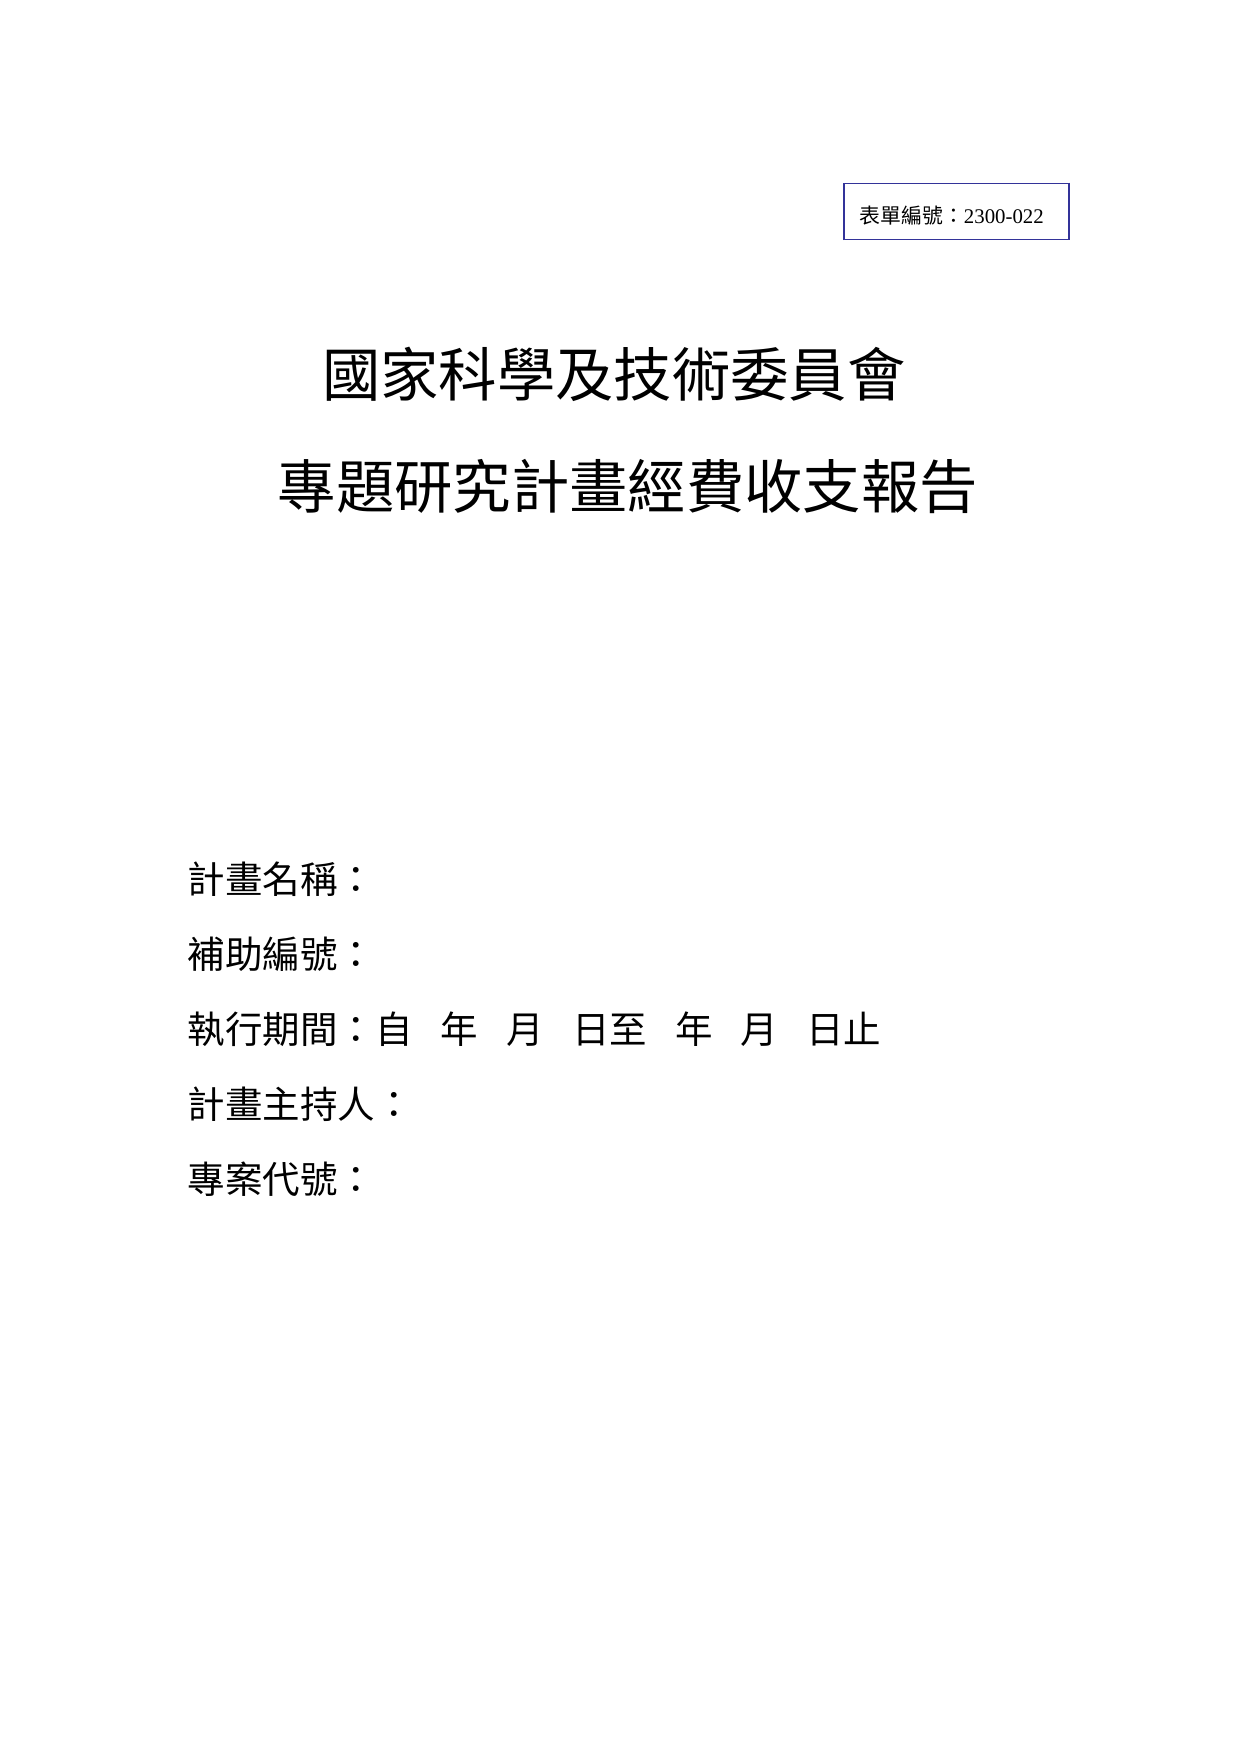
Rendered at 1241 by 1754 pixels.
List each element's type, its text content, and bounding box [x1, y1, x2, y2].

text 執行期間：自 年 月 日至 年 月 日止 [187, 989, 1053, 1064]
text 專案代號： [187, 1139, 1053, 1214]
text 計畫名稱： [187, 839, 1053, 914]
text 表單編號：2300-022 [859, 192, 1053, 229]
text 專題研究計畫經費收支報告 [187, 427, 1053, 539]
text 國家科學及技術委員會 [187, 314, 1053, 427]
text 補助編號： [187, 914, 1053, 989]
text 計畫主持人： [187, 1064, 1053, 1139]
